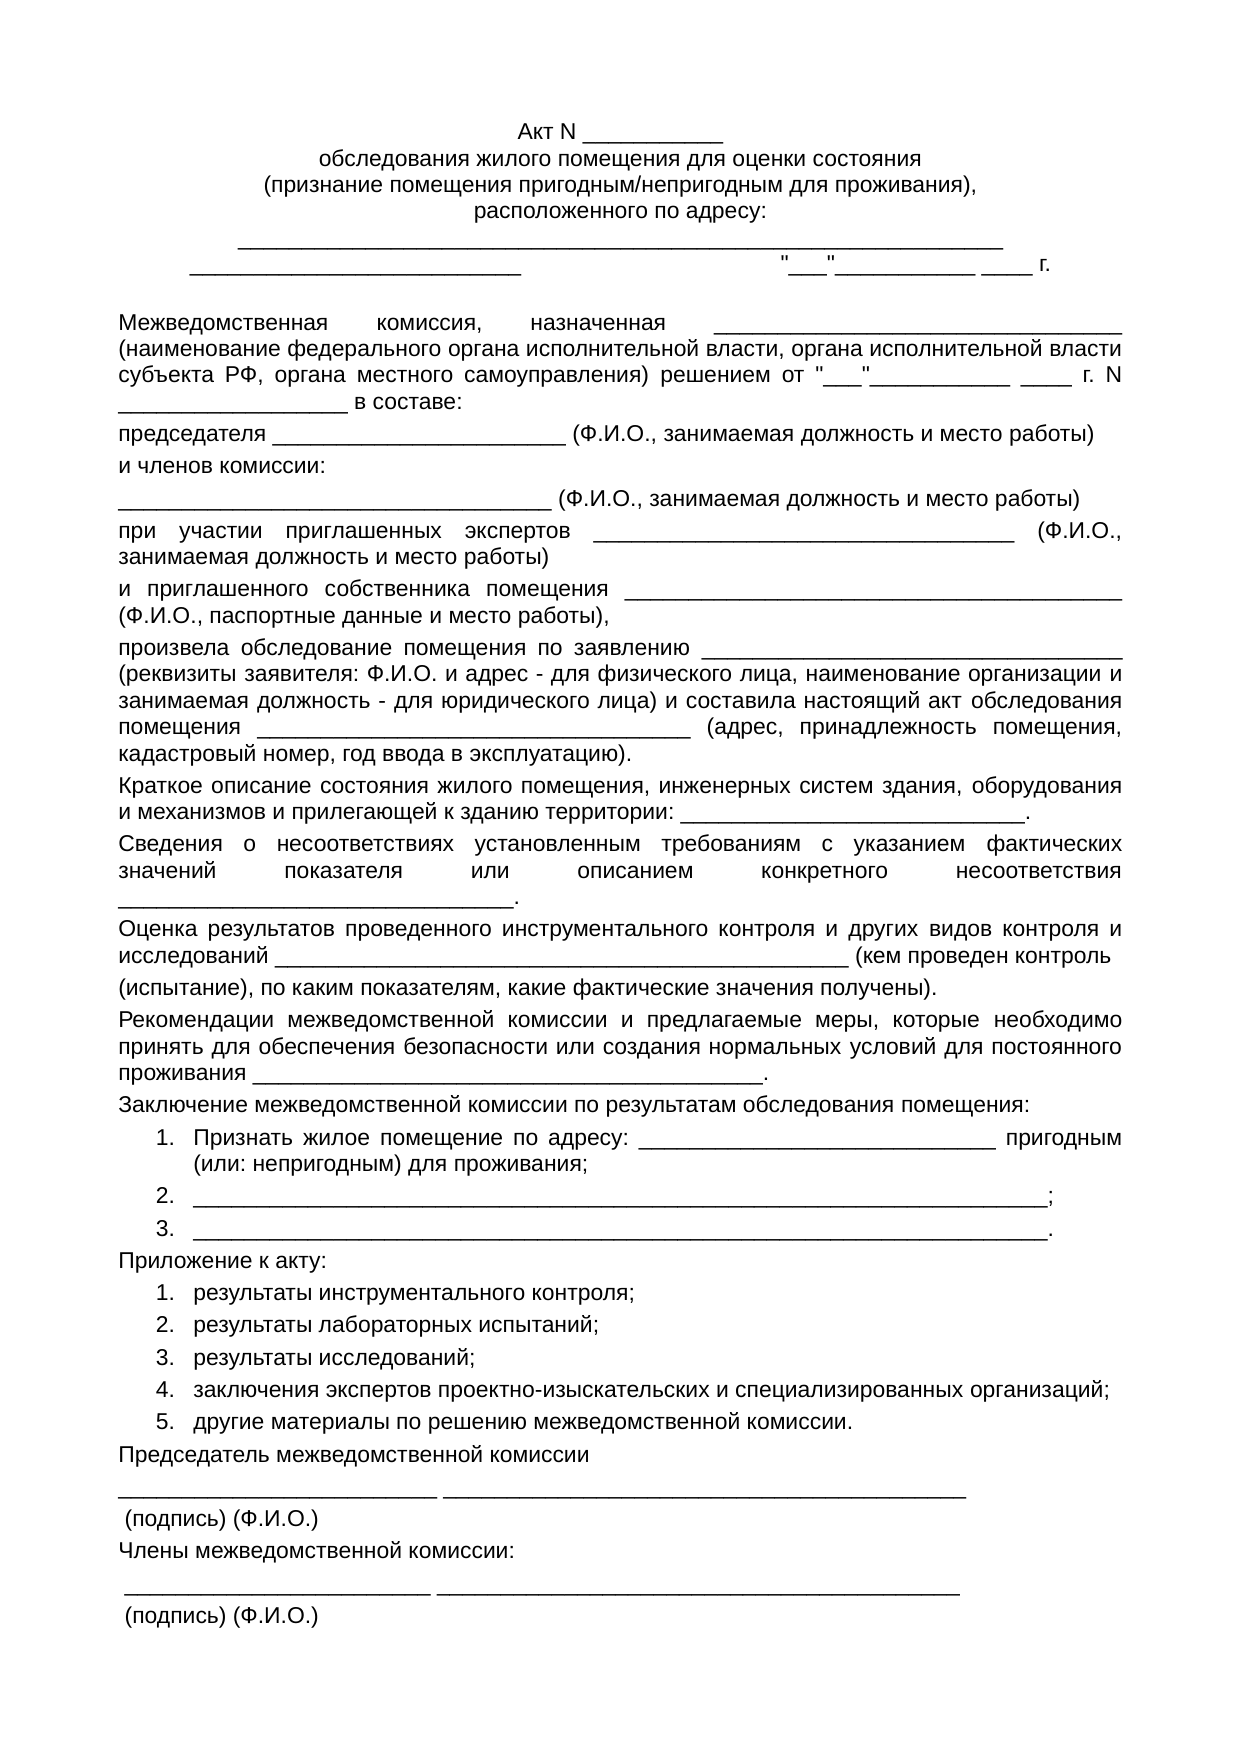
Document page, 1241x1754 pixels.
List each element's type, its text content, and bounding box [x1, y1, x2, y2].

text обследования жилого помещения для оценки состояния [118, 144, 1122, 171]
text Межведомственная комиссия, назначенная ________________________________ (наименование федерального органа исполнительной власти, органа исполнительной власти субъекта РФ, органа местного самоуправления) решением от "___"___________ ____ г. N __________________ в составе: [118, 308, 1122, 414]
text Председатель межведомственной комиссии [118, 1441, 1122, 1467]
text и приглашенного собственника помещения _______________________________________ (Ф.И.О., паспортные данные и место работы), [118, 575, 1122, 628]
text ________________________ _________________________________________ [118, 1570, 1122, 1596]
text Члены межведомственной комиссии: [118, 1537, 1122, 1564]
list ___________________________________________________________________; [156, 1182, 1122, 1209]
text Сведения о несоответствиях установленным требованиям с указанием фактических значений показателя или описанием конкретного несоответствия _______________________________. [118, 830, 1122, 909]
text Краткое описание состояния жилого помещения, инженерных систем здания, оборудования и механизмов и прилегающей к зданию территории: ___________________________. [118, 772, 1122, 824]
text Заключение межведомственной комиссии по результатам обследования помещения: [118, 1091, 1122, 1118]
text Оценка результатов проведенного инструментального контроля и других видов контроля и исследований _____________________________________________ (кем проведен контроль [118, 915, 1122, 968]
text и членов комиссии: [118, 452, 1122, 478]
text (подпись) (Ф.И.О.) [118, 1505, 1122, 1532]
text __________________________ "___"___________ ____ г. [118, 250, 1122, 276]
text __________________________________ (Ф.И.О., занимаемая должность и место работы) [118, 484, 1122, 511]
list другие материалы по решению межведомственной комиссии. [156, 1408, 1122, 1435]
list результаты исследований; [156, 1344, 1122, 1370]
list результаты инструментального контроля; [156, 1279, 1122, 1306]
text Рекомендации межведомственной комиссии и предлагаемые меры, которые необходимо принять для обеспечения безопасности или создания нормальных условий для постоянного проживания ________________________________________. [118, 1006, 1122, 1085]
text при участии приглашенных экспертов _________________________________ (Ф.И.О., занимаемая должность и место работы) [118, 517, 1122, 569]
text Акт N ___________ [118, 118, 1122, 144]
text председателя _______________________ (Ф.И.О., занимаемая должность и место работы) [118, 420, 1122, 446]
list заключения экспертов проектно-изыскательских и специализированных организаций; [156, 1376, 1122, 1402]
text (признание помещения пригодным/непригодным для проживания), [118, 171, 1122, 197]
text ____________________________________________________________ [118, 223, 1122, 250]
text (подпись) (Ф.И.О.) [118, 1602, 1122, 1628]
list ___________________________________________________________________. [156, 1214, 1122, 1241]
text Приложение к акту: [118, 1247, 1122, 1273]
list результаты лабораторных испытаний; [156, 1311, 1122, 1338]
text (испытание), по каким показателям, какие фактические значения получены). [118, 974, 1122, 1000]
list Признать жилое помещение по адресу: ____________________________ пригодным (или: непригодным) для проживания; [156, 1124, 1122, 1176]
text _________________________ _________________________________________ [118, 1473, 1122, 1499]
text произвела обследование помещения по заявлению _________________________________ (реквизиты заявителя: Ф.И.О. и адрес - для физического лица, наименование организации и занимаемая должность - для юридического лица) и составила настоящий акт обследования помещения __________________________________ (адрес, принадлежность помещения, кадастровый номер, год ввода в эксплуатацию). [118, 634, 1122, 766]
text расположенного по адресу: [118, 197, 1122, 223]
